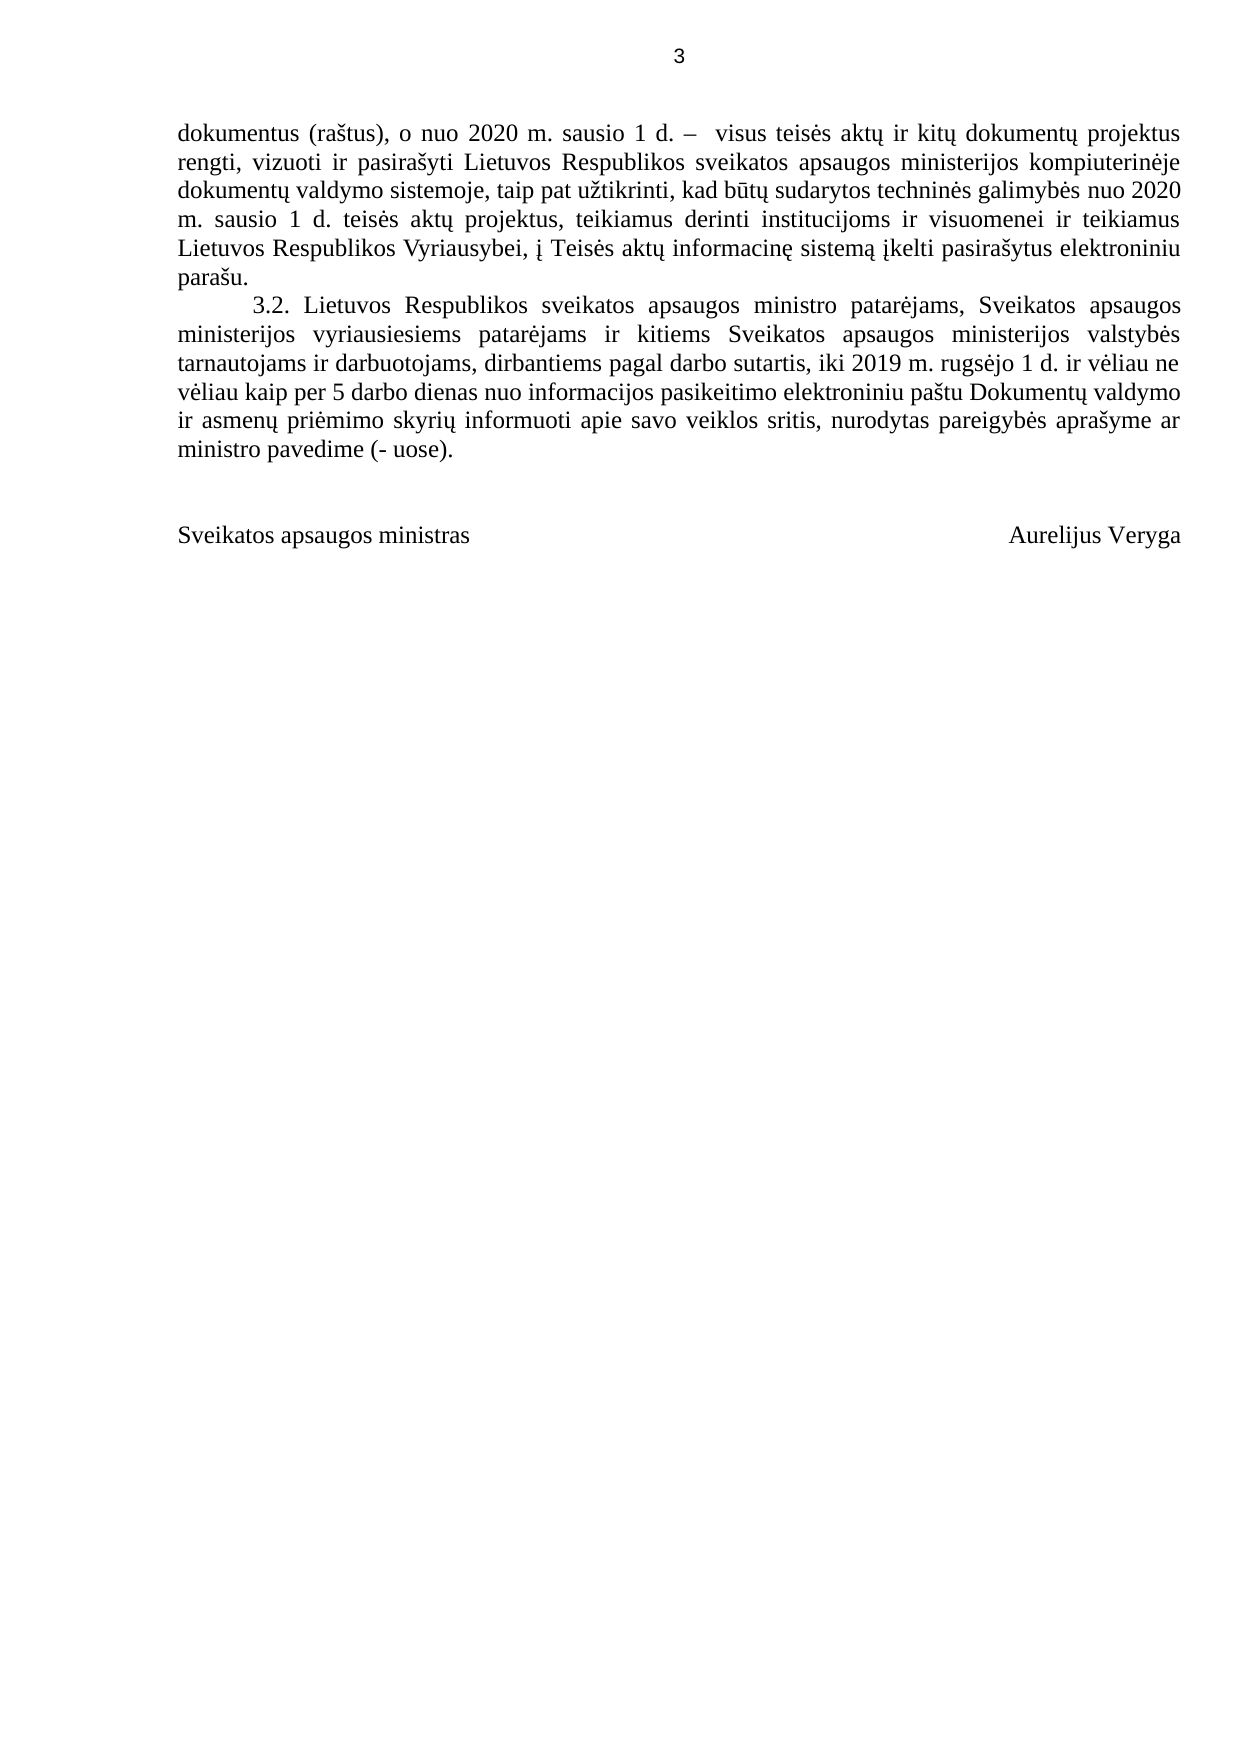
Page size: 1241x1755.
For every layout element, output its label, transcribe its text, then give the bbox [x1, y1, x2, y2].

text dokumentus (raštus), o nuo 2020 m. sausio 1 d. – visus teisės aktų ir kitų dokumentų projektus rengti, vizuoti ir pasirašyti Lietuvos Respublikos sveikatos apsaugos ministerijos kompiuterinėje dokumentų valdymo sistemoje, taip pat užtikrinti, kad būtų sudarytos techninės galimybės nuo 2020 m. sausio 1 d. teisės aktų projektus, teikiamus derinti institucijoms ir visuomenei ir teikiamus Lietuvos Respublikos Vyriausybei, į Teisės aktų informacinę sistemą įkelti pasirašytus elektroniniu parašu. [177, 118, 1181, 291]
text 3.2. Lietuvos Respublikos sveikatos apsaugos ministro patarėjams, Sveikatos apsaugos ministerijos vyriausiesiems patarėjams ir kitiems Sveikatos apsaugos ministerijos valstybės tarnautojams ir darbuotojams, dirbantiems pagal darbo sutartis, iki 2019 m. rugsėjo 1 d. ir vėliau ne vėliau kaip per 5 darbo dienas nuo informacijos pasikeitimo elektroniniu paštu Dokumentų valdymo ir asmenų priėmimo skyrių informuoti apie savo veiklos sritis, nurodytas pareigybės aprašyme ar ministro pavedime (- uose). [177, 291, 1181, 463]
text Sveikatos apsaugos ministras Aurelijus Veryga [177, 521, 1181, 549]
